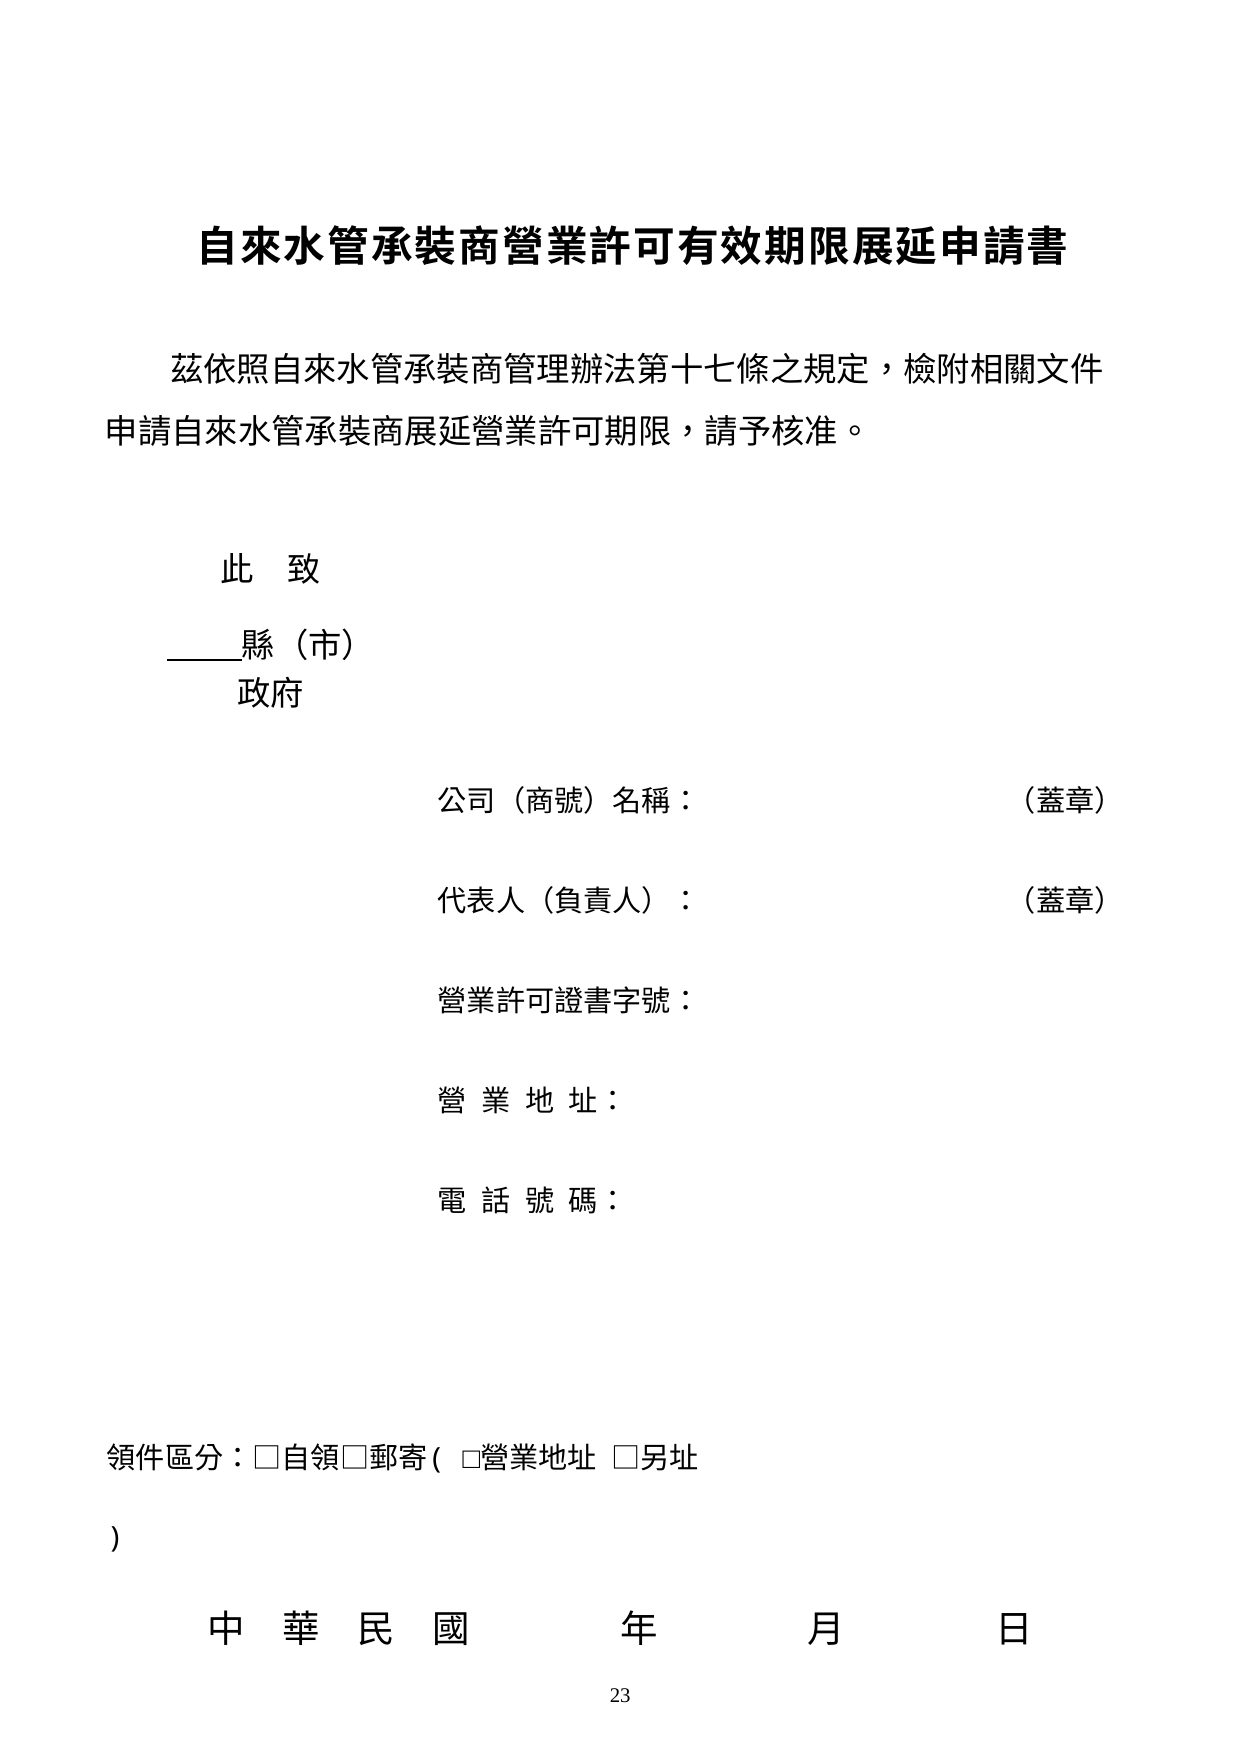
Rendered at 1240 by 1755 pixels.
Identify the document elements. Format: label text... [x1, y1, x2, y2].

table_cell [1006, 594, 1136, 718]
table_cell [104, 718, 437, 1288]
table_header [438, 540, 1006, 594]
table_cell （蓋章） （蓋章） [1006, 718, 1136, 1288]
table_cell 縣（市） 政府 [104, 594, 437, 718]
table_header [1006, 540, 1136, 594]
table_cell 領件區分：□自領□郵寄( □營業地址 □另址 ) [104, 1434, 1136, 1599]
table_cell [1006, 1288, 1136, 1434]
table_header 此 致 [104, 540, 437, 594]
table_header 自來水管承裝商營業許可有效期限展延申請書 [113, 213, 1152, 273]
table_cell [104, 1288, 437, 1434]
table_header 茲依照自來水管承裝商管理辦法第十七條之規定，檢附相關文件申請自來水管承裝商展延營業許可期限，請予核准。 [104, 331, 1137, 481]
table_cell [438, 1288, 1006, 1434]
table_cell 公司（商號）名稱： 代表人（負責人）： 營業許可證書字號： 營 業 地 址： 電 話 號 碼： [438, 718, 1006, 1288]
table_cell 中 華 民 國 年 月 日 [104, 1599, 1136, 1656]
table_cell [438, 594, 1006, 718]
